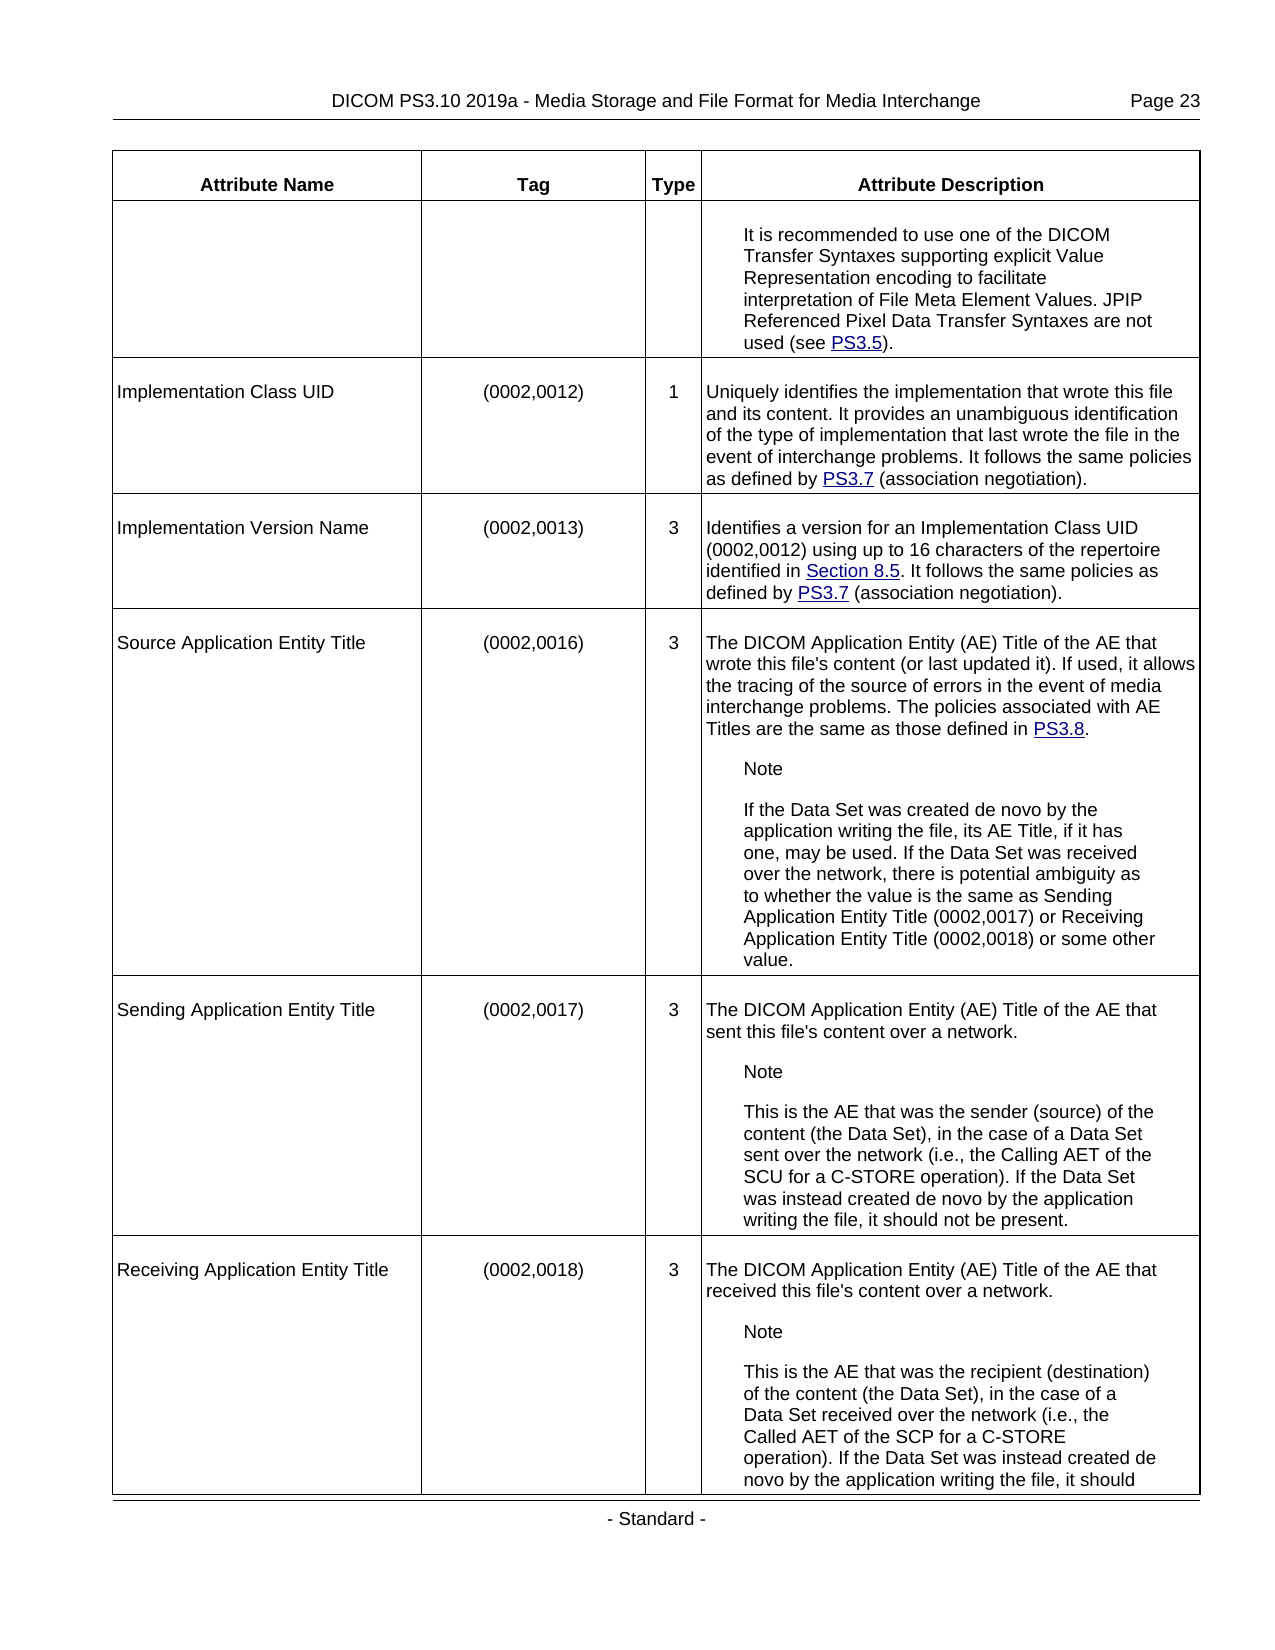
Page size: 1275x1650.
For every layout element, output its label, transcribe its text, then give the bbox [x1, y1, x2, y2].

table_cell (0002,0013) [422, 494, 645, 607]
table_cell Receiving Application Entity Title [113, 1236, 421, 1494]
table_cell (0002,0018) [422, 1236, 645, 1494]
table_cell The DICOM Application Entity (AE) Title of the AE that wrote this file's content (or last updated it). If used, it allows the tracing of the source of errors in the event of media interchange problems. The policies associated with AE Titles are the same as those defined in PS3.8. Note If the Data Set was created de novo by the application writing the file, its AE Title, if it has one, may be used. If the Data Set was received over the network, there is potential ambiguity as to whether the value is the same as Sending Application Entity Title (0002,0017) or Receiving Application Entity Title (0002,0018) or some other value. [702, 609, 1199, 975]
table_header Attribute Description [702, 151, 1199, 200]
table_cell 3 [646, 494, 701, 607]
table_cell (0002,0012) [422, 358, 645, 493]
table_cell 3 [646, 1236, 701, 1494]
table_header Tag [422, 151, 645, 200]
table_cell The DICOM Application Entity (AE) Title of the AE that sent this file's content over a network. Note This is the AE that was the sender (source) of the content (the Data Set), in the case of a Data Set sent over the network (i.e., the Calling AET of the SCU for a C-STORE operation). If the Data Set was instead created de novo by the application writing the file, it should not be present. [702, 976, 1199, 1235]
table_cell (0002,0016) [422, 609, 645, 975]
table_cell (0002,0017) [422, 976, 645, 1235]
table_cell 3 [646, 609, 701, 975]
table_cell 3 [646, 976, 701, 1235]
table_header Type [646, 151, 701, 200]
table_header Attribute Name [113, 151, 421, 200]
table_cell Source Application Entity Title [113, 609, 421, 975]
table_cell Identifies a version for an Implementation Class UID (0002,0012) using up to 16 characters of the repertoire identified in Section 8.5. It follows the same policies as defined by PS3.7 (association negotiation). [702, 494, 1199, 607]
table_cell Uniquely identifies the implementation that wrote this file and its content. It provides an unambiguous identification of the type of implementation that last wrote the file in the event of interchange problems. It follows the same policies as defined by PS3.7 (association negotiation). [702, 358, 1199, 493]
table_cell The DICOM Application Entity (AE) Title of the AE that received this file's content over a network. Note This is the AE that was the recipient (destination) of the content (the Data Set), in the case of a Data Set received over the network (i.e., the Called AET of the SCP for a C-STORE operation). If the Data Set was instead created de novo by the application writing the file, it should [702, 1236, 1199, 1494]
table_cell Sending Application Entity Title [113, 976, 421, 1235]
table_cell [422, 201, 645, 357]
table_cell [646, 201, 701, 357]
table_cell Implementation Class UID [113, 358, 421, 493]
table_cell Implementation Version Name [113, 494, 421, 607]
table_cell 1 [646, 358, 701, 493]
table_cell [113, 201, 421, 357]
table_cell It is recommended to use one of the DICOM Transfer Syntaxes supporting explicit Value Representation encoding to facilitate interpretation of File Meta Element Values. JPIP Referenced Pixel Data Transfer Syntaxes are not used (see PS3.5). [702, 201, 1199, 357]
